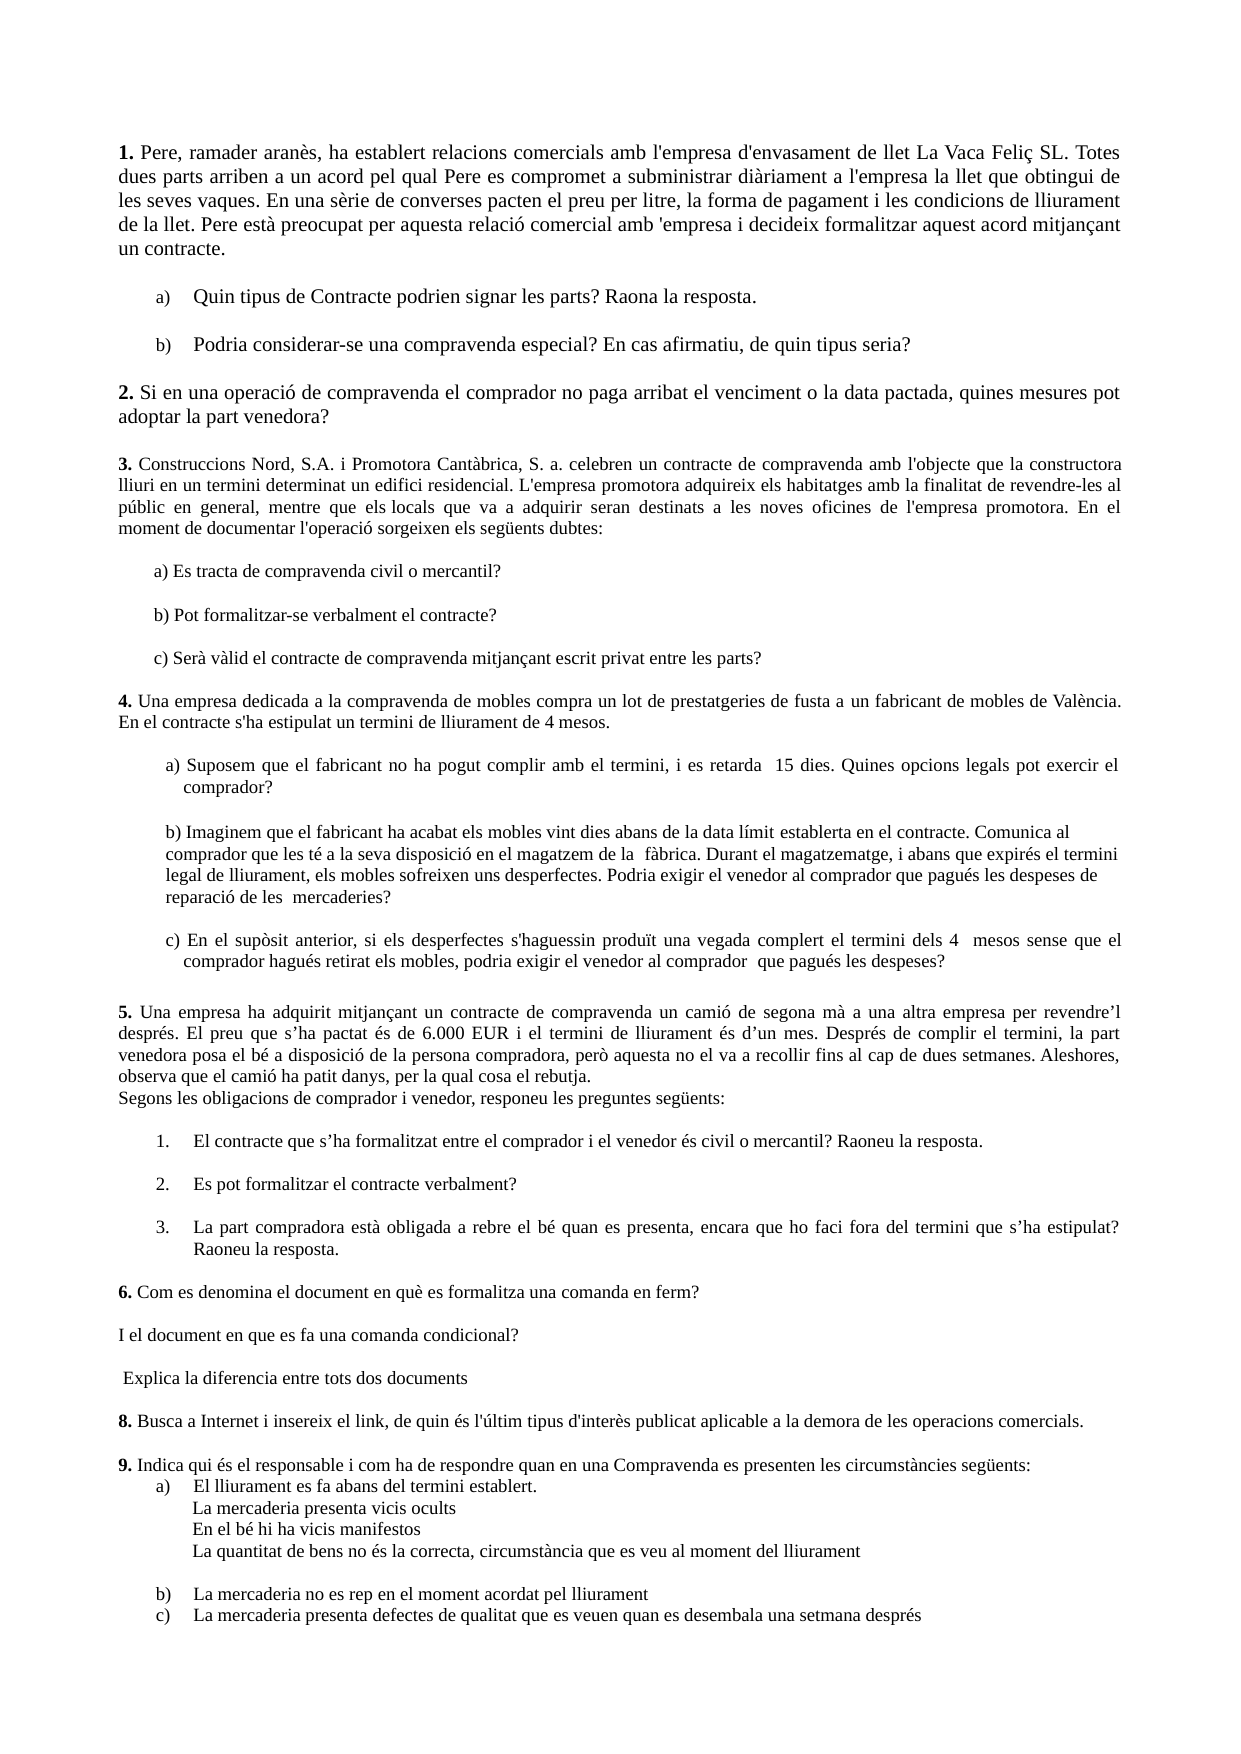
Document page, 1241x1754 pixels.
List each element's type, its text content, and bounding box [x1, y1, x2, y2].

text La mercaderia presenta vicis ocults [118, 1497, 1122, 1518]
text 4. Una empresa dedicada a la compravenda de mobles compra un lot de prestatgeries de fusta a un fabricant de mobles de València. En el contracte s'ha estipulat un termini de lliurament de 4 mesos. [118, 690, 1122, 733]
text Segons les obligacions de comprador i venedor, responeu les preguntes següents: [118, 1087, 1122, 1108]
list La mercaderia no es rep en el moment acordat pel lliurament [156, 1583, 1122, 1604]
text I el document en que es fa una comanda condicional? [118, 1324, 1122, 1346]
text c) Serà vàlid el contracte de compravenda mitjançant escrit privat entre les parts? [153, 647, 1122, 668]
list La mercaderia presenta defectes de qualitat que es veuen quan es desembala una setmana després [156, 1604, 1122, 1626]
text b) Imaginem que el fabricant ha acabat els mobles vint dies abans de la data límit establerta en el contracte. Comunica al [165, 821, 1122, 842]
text 1. Pere, ramader aranès, ha establert relacions comercials amb l'empresa d'envasament de llet La Vaca Feliç SL. Totes dues parts arriben a un acord pel qual Pere es compromet a subministrar diàriament a l'empresa la llet que obtingui de les seves vaques. En una sèrie de converses pacten el preu per litre, la forma de pagament i les condicions de lliurament de la llet. Pere està preocupat per aquesta relació comercial amb 'empresa i decideix formalitzar aquest acord mitjançant un contracte. [118, 140, 1122, 260]
list Podria considerar-se una compravenda especial? En cas afirmatiu, de quin tipus seria? [156, 332, 1122, 356]
text La quantitat de bens no és la correcta, circumstància que es veu al moment del lliurament [118, 1540, 1122, 1561]
text 9. Indica qui és el responsable i com ha de respondre quan en una Compravenda es presenten les circumstàncies següents: [118, 1453, 1122, 1475]
text 5. Una empresa ha adquirit mitjançant un contracte de compravenda un camió de segona mà a una altra empresa per revendre’l després. El preu que s’ha pactat és de 6.000 EUR i el termini de lliurament és d’un mes. Després de complir el termini, la part venedora posa el bé a disposició de la persona compradora, però aquesta no el va a recollir fins al cap de dues setmanes. Aleshores, observa que el camió ha patit danys, per la qual cosa el rebutja. [118, 1001, 1122, 1087]
list El lliurament es fa abans del termini establert. [156, 1475, 1122, 1497]
text reparació de les mercaderies? [165, 886, 1122, 907]
text Explica la diferencia entre tots dos documents [118, 1367, 1122, 1389]
text 8. Busca a Internet i insereix el link, de quin és l'últim tipus d'interès publicat aplicable a la demora de les operacions comercials. [118, 1410, 1122, 1432]
text 2. Si en una operació de compravenda el comprador no paga arribat el venciment o la data pactada, quines mesures pot adoptar la part venedora? [118, 380, 1122, 428]
text b) Pot formalitzar-se verbalment el contracte? [153, 603, 1122, 625]
text comprador que les té a la seva disposició en el magatzem de la fàbrica. Durant el magatzematge, i abans que expirés el termini [165, 842, 1122, 864]
text a) Es tracta de compravenda civil o mercantil? [153, 560, 1122, 582]
text legal de lliurament, els mobles sofreixen uns desperfectes. Podria exigir el venedor al comprador que pagués les despeses de [165, 864, 1122, 886]
text 3. Construccions Nord, S.A. i Promotora Cantàbrica, S. a. celebren un contracte de compravenda amb l'objecte que la constructora lliuri en un termini determinat un edifici residencial. L'empresa promotora adquireix els habitatges amb la finalitat de revendre-les al públic en general, mentre que els locals que va a adquirir seran destinats a les noves oficines de l'empresa promotora. En el moment de documentar l'operació sorgeixen els següents dubtes: [118, 452, 1122, 539]
text c) En el supòsit anterior, si els desperfectes s'haguessin produït una vegada complert el termini dels 4 mesos sense que el comprador hagués retirat els mobles, podria exigir el venedor al comprador que pagués les despeses? [165, 929, 1122, 972]
list Es pot formalitzar el contracte verbalment? [156, 1173, 1122, 1195]
list La part compradora està obligada a rebre el bé quan es presenta, encara que ho faci fora del termini que s’ha estipulat? Raoneu la resposta. [156, 1216, 1122, 1259]
text a) Suposem que el fabricant no ha pogut complir amb el termini, i es retarda 15 dies. Quines opcions legals pot exercir el comprador? [165, 754, 1122, 797]
text En el bé hi ha vicis manifestos [118, 1518, 1122, 1540]
text 6. Com es denomina el document en què es formalitza una comanda en ferm? [118, 1281, 1122, 1302]
list El contracte que s’ha formalitzat entre el comprador i el venedor és civil o mercantil? Raoneu la resposta. [156, 1130, 1122, 1152]
list Quin tipus de Contracte podrien signar les parts? Raona la resposta. [156, 284, 1122, 308]
